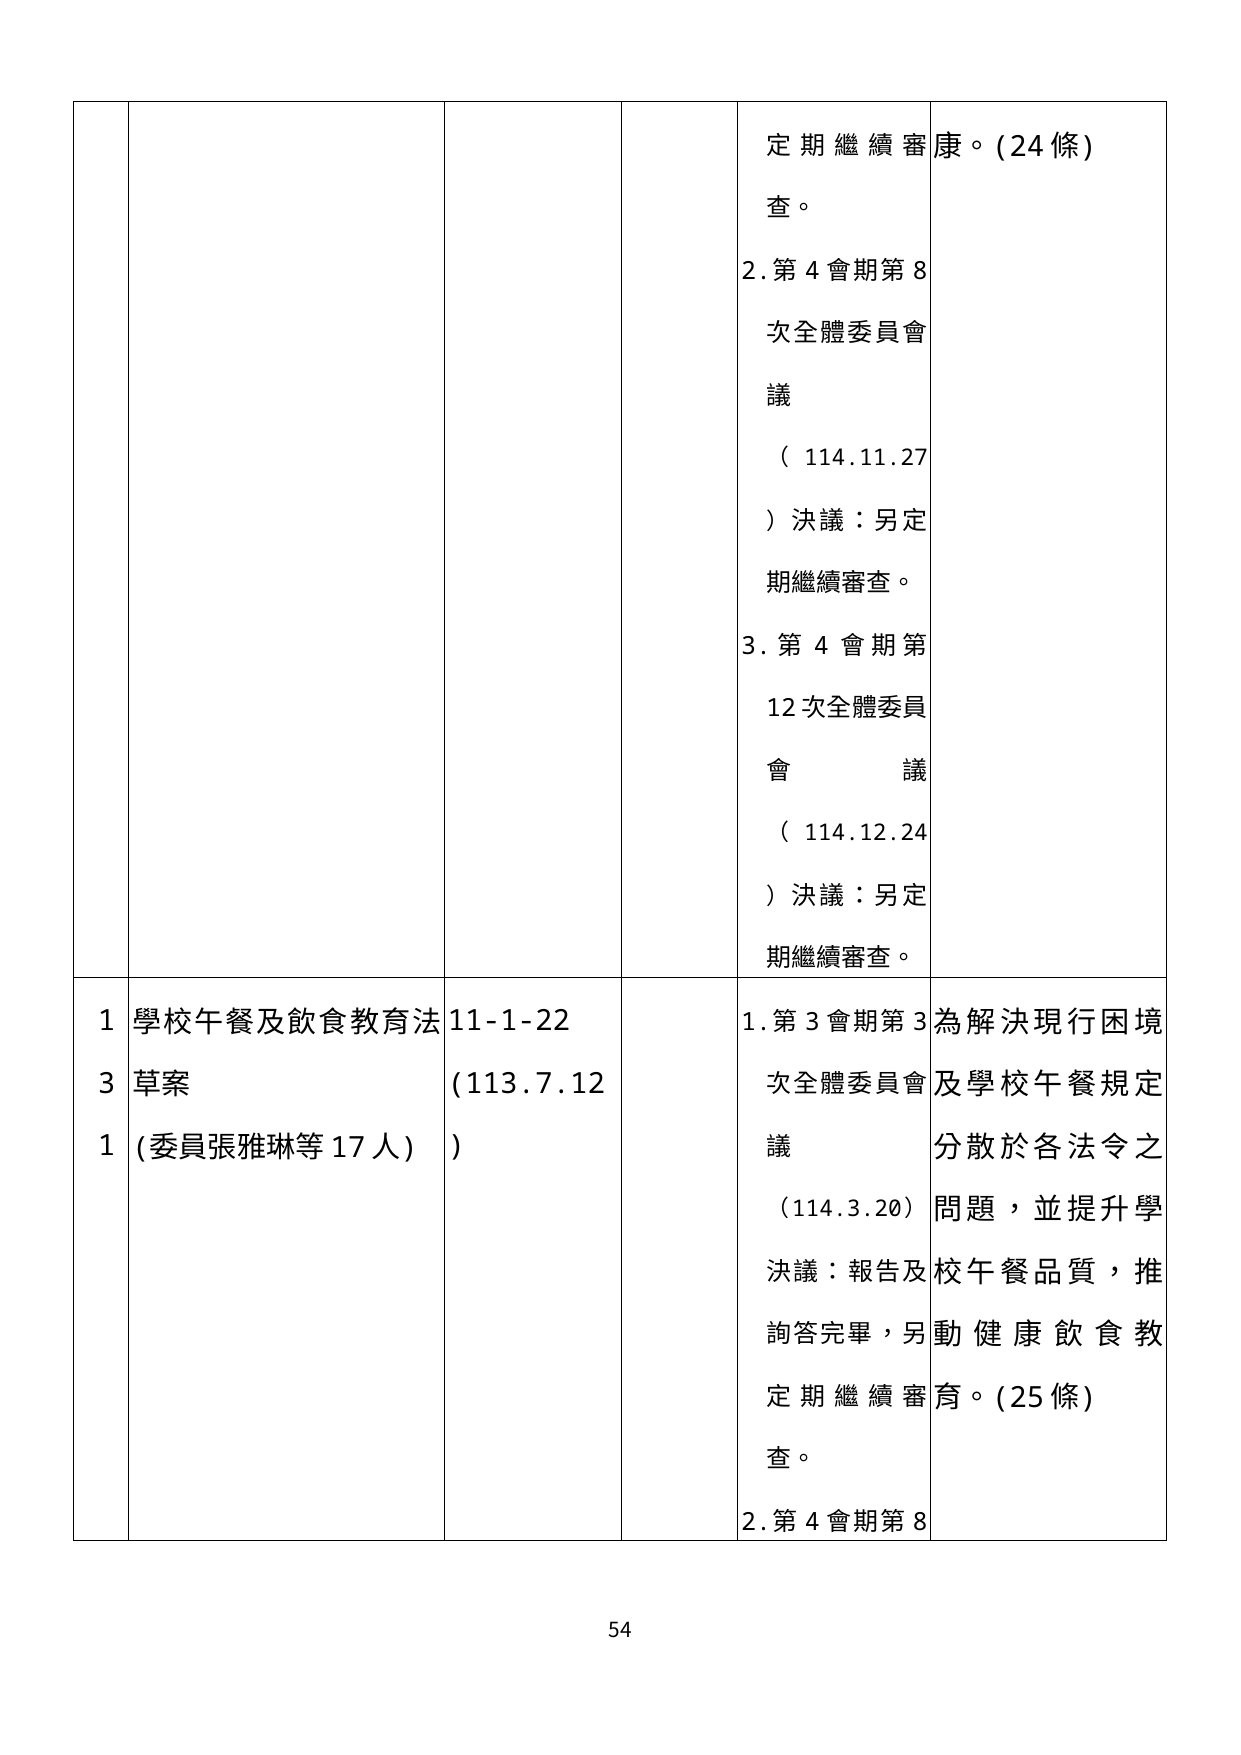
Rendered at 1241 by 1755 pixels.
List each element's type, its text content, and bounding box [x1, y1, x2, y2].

table_cell [445, 102, 621, 977]
table_cell 定期繼續審查。 2.第4會期第8次全體委員會議（114.11.27）決議：另定期繼續審查。 3.第4會期第12次全體委員會議（114.12.24）決議：另定期繼續審查。 [738, 102, 930, 977]
table_cell 為解決現行困境及學校午餐規定分散於各法令之問題，並提升學校午餐品質，推動健康飲食教育。(25條) [931, 978, 1166, 1540]
table_cell [74, 102, 128, 977]
table_cell [129, 102, 444, 977]
table_cell 11-1-22 (113.7.12) [445, 978, 621, 1540]
table_cell [622, 978, 737, 1540]
table_cell [74, 978, 128, 1540]
table_cell 學校午餐及飲食教育法草案 (委員張雅琳等17人) [129, 978, 444, 1540]
table_cell 1.第3會期第3次全體委員會議（114.3.20）決議：報告及詢答完畢，另定期繼續審查。 2.第4會期第8 [738, 978, 930, 1540]
table_cell 康。(24條) [931, 102, 1166, 977]
table_cell [622, 102, 737, 977]
